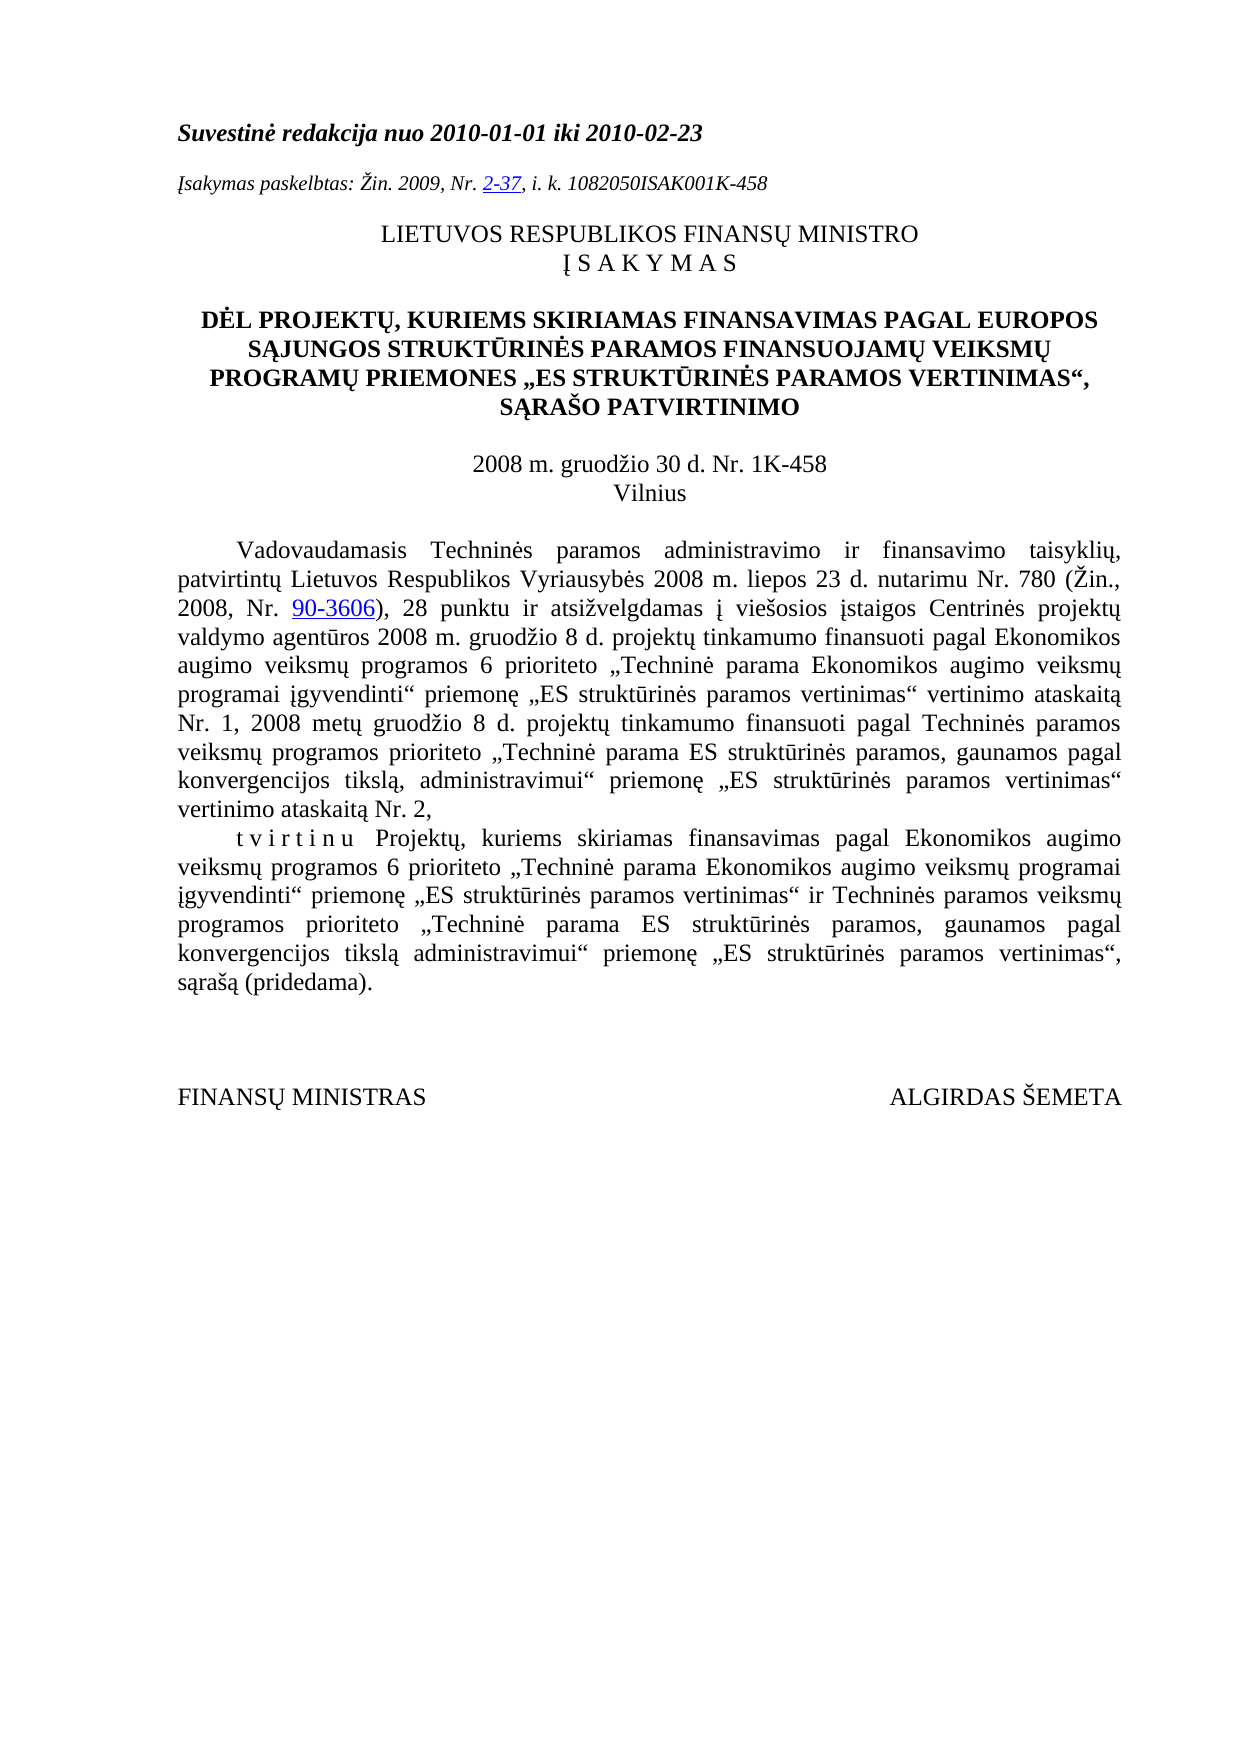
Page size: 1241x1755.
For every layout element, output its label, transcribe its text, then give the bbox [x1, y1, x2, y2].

text FINANSŲ MINISTRAS ALGIRDAS ŠEMETA [177, 1082, 1122, 1110]
text LIETUVOS RESPUBLIKOS FINANSŲ MINISTRO [177, 219, 1122, 248]
text ĮSAKYMAS [177, 248, 1122, 277]
text tvirtinu Projektų, kuriems skiriamas finansavimas pagal Ekonomikos augimo veiksmų programos 6 prioriteto „Techninė parama Ekonomikos augimo veiksmų programai įgyvendinti“ priemonę „ES struktūrinės paramos vertinimas“ ir Techninės paramos veiksmų programos prioriteto „Techninė parama ES struktūrinės paramos, gaunamos pagal konvergencijos tikslą administravimui“ priemonę „ES struktūrinės paramos vertinimas“, sąrašą (pridedama). [177, 823, 1122, 995]
text Įsakymas paskelbtas: Žin. 2009, Nr. 2-37, i. k. 1082050ISAK001K-458 [177, 171, 1122, 195]
text Suvestinė redakcija nuo 2010-01-01 iki 2010-02-23 [177, 118, 1122, 147]
text 2008 m. gruodžio 30 d. Nr. 1K-458 [177, 449, 1122, 478]
text Vilnius [177, 478, 1122, 507]
text DĖL PROJEKTŲ, KURIEMS SKIRIAMAS FINANSAVIMAS PAGAL EUROPOS SĄJUNGOS STRUKTŪRINĖS PARAMOS FINANSUOJAMŲ VEIKSMŲ PROGRAMŲ PRIEMONES „ES STRUKTŪRINĖS PARAMOS VERTINIMAS“, SĄRAŠO PATVIRTINIMO [177, 305, 1122, 420]
text Vadovaudamasis Techninės paramos administravimo ir finansavimo taisyklių, patvirtintų Lietuvos Respublikos Vyriausybės 2008 m. liepos 23 d. nutarimu Nr. 780 (Žin., 2008, Nr. 90-3606), 28 punktu ir atsižvelgdamas į viešosios įstaigos Centrinės projektų valdymo agentūros 2008 m. gruodžio 8 d. projektų tinkamumo finansuoti pagal Ekonomikos augimo veiksmų programos 6 prioriteto „Techninė parama Ekonomikos augimo veiksmų programai įgyvendinti“ priemonę „ES struktūrinės paramos vertinimas“ vertinimo ataskaitą Nr. 1, 2008 metų gruodžio 8 d. projektų tinkamumo finansuoti pagal Techninės paramos veiksmų programos prioriteto „Techninė parama ES struktūrinės paramos, gaunamos pagal konvergencijos tikslą, administravimui“ priemonę „ES struktūrinės paramos vertinimas“ vertinimo ataskaitą Nr. 2, [177, 535, 1122, 823]
